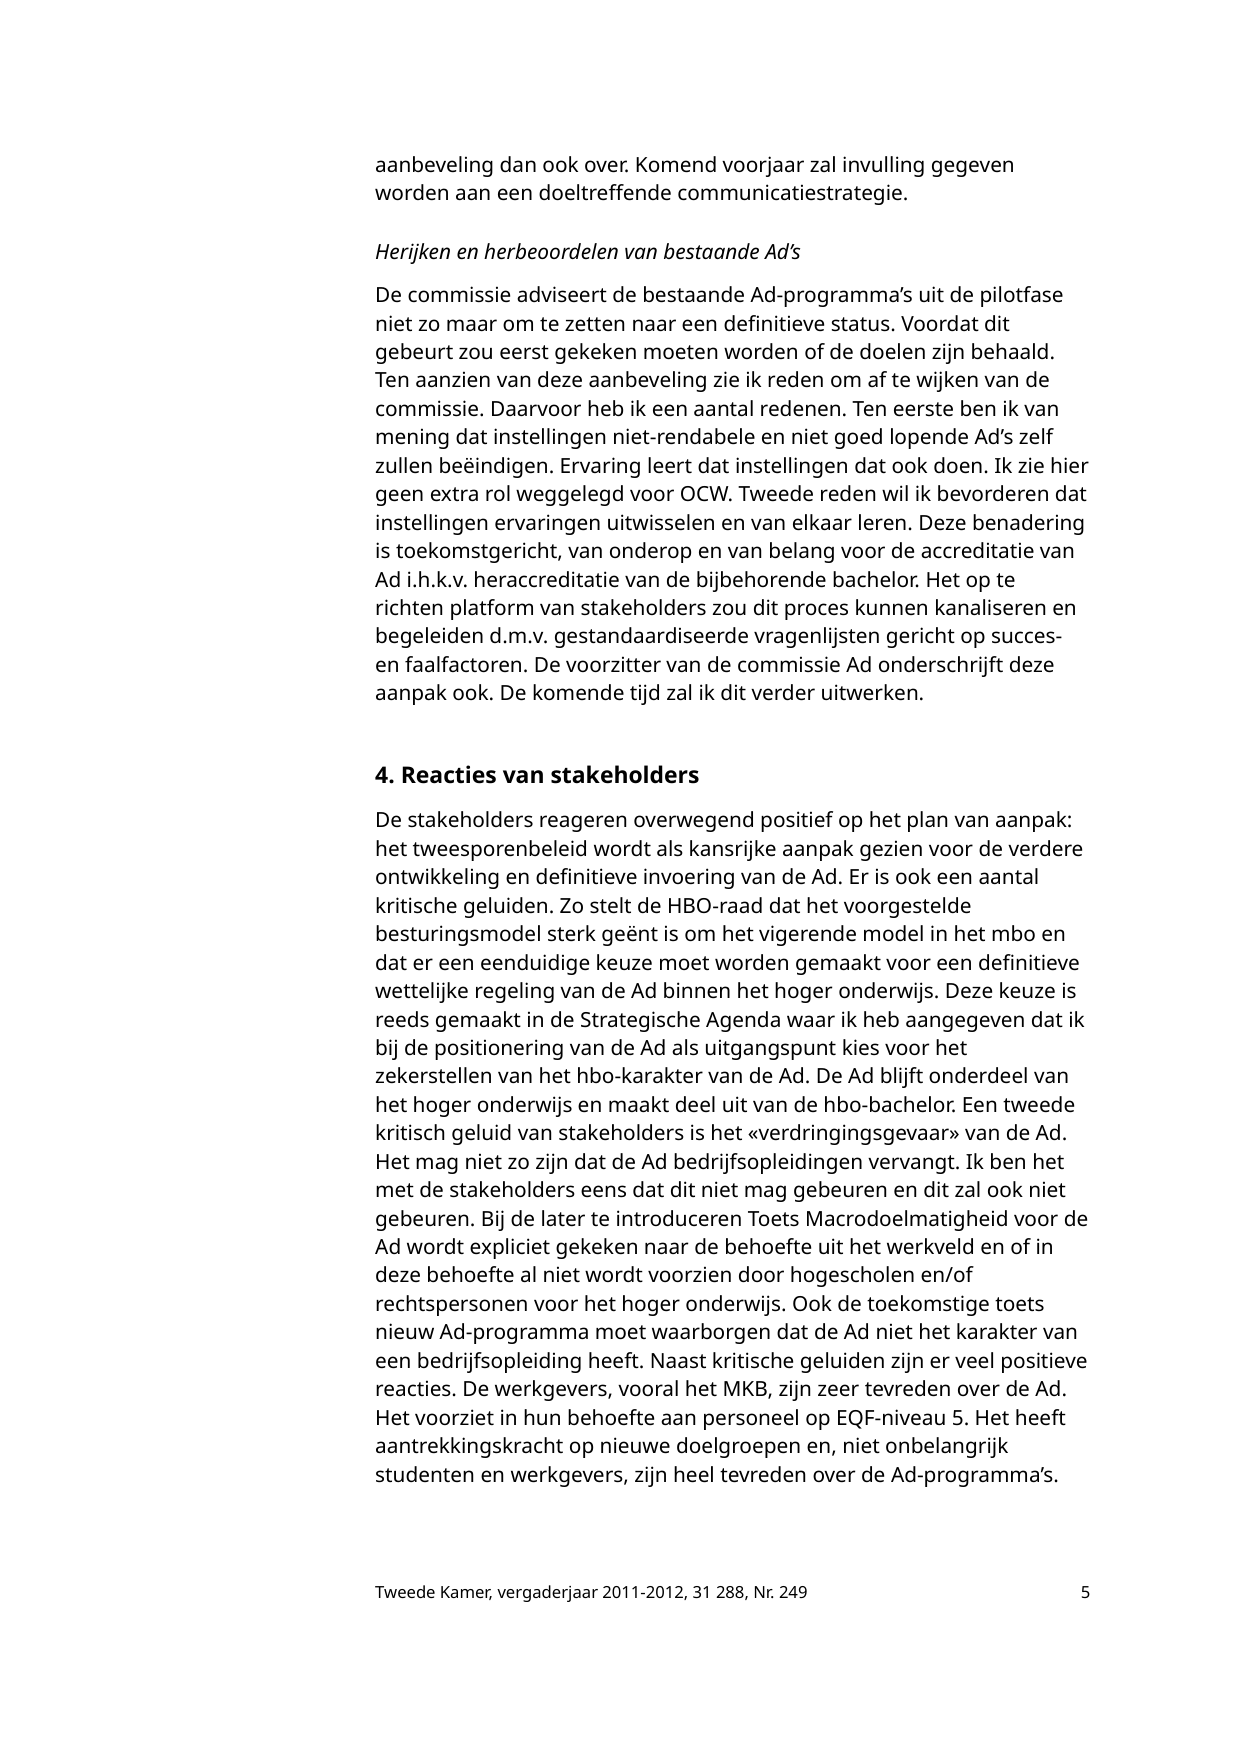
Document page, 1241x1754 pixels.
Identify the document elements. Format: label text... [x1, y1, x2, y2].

text De stakeholders reageren overwegend positief op het plan van aanpak: het tweesporenbeleid wordt als kansrijke aanpak gezien voor de verdere ontwikkeling en definitieve invoering van de Ad. Er is ook een aantal kritische geluiden. Zo stelt de HBO-raad dat het voorgestelde besturingsmodel sterk geënt is om het vigerende model in het mbo en dat er een eenduidige keuze moet worden gemaakt voor een definitieve wettelijke regeling van de Ad binnen het hoger onderwijs. Deze keuze is reeds gemaakt in de Strategische Agenda waar ik heb aangegeven dat ik bij de positionering van de Ad als uitgangspunt kies voor het zekerstellen van het hbo-karakter van de Ad. De Ad blijft onderdeel van het hoger onderwijs en maakt deel uit van de hbo-bachelor. Een tweede kritisch geluid van stakeholders is het «verdringingsgevaar» van de Ad. Het mag niet zo zijn dat de Ad bedrijfsopleidingen vervangt. Ik ben het met de stakeholders eens dat dit niet mag gebeuren en dit zal ook niet gebeuren. Bij de later te introduceren Toets Macrodoelmatigheid voor de Ad wordt expliciet gekeken naar de behoefte uit het werkveld en of in deze behoefte al niet wordt voorzien door hogescholen en/of rechtspersonen voor het hoger onderwijs. Ook de toekomstige toets nieuw Ad-programma moet waarborgen dat de Ad niet het karakter van een bedrijfsopleiding heeft. Naast kritische geluiden zijn er veel positieve reacties. De werkgevers, vooral het MKB, zijn zeer tevreden over de Ad. Het voorziet in hun behoefte aan personeel op EQF-niveau 5. Het heeft aantrekkingskracht op nieuwe doelgroepen en, niet onbelangrijk studenten en werkgevers, zijn heel tevreden over de Ad-programma’s. [375, 806, 1090, 1488]
text De commissie adviseert de bestaande Ad-programma’s uit de pilotfase niet zo maar om te zetten naar een definitieve status. Voordat dit gebeurt zou eerst gekeken moeten worden of de doelen zijn behaald. Ten aanzien van deze aanbeveling zie ik reden om af te wijken van de commissie. Daarvoor heb ik een aantal redenen. Ten eerste ben ik van mening dat instellingen niet-rendabele en niet goed lopende Ad’s zelf zullen beëindigen. Ervaring leert dat instellingen dat ook doen. Ik zie hier geen extra rol weggelegd voor OCW. Tweede reden wil ik bevorderen dat instellingen ervaringen uitwisselen en van elkaar leren. Deze benadering is toekomstgericht, van onderop en van belang voor de accreditatie van Ad i.h.k.v. heraccreditatie van de bijbehorende bachelor. Het op te richten platform van stakeholders zou dit proces kunnen kanaliseren en begeleiden d.m.v. gestandaardiseerde vragenlijsten gericht op succes- en faalfactoren. De voorzitter van de commissie Ad onderschrijft deze aanpak ook. De komende tijd zal ik dit verder uitwerken. [375, 280, 1090, 707]
text aanbeveling dan ook over. Komend voorjaar zal invulling gegeven worden aan een doeltreffende communicatiestrategie. [375, 150, 1090, 207]
text Herijken en herbeoordelen van bestaande Ad’s [375, 237, 1090, 265]
subtitle 4. Reacties van stakeholders [375, 759, 1090, 791]
